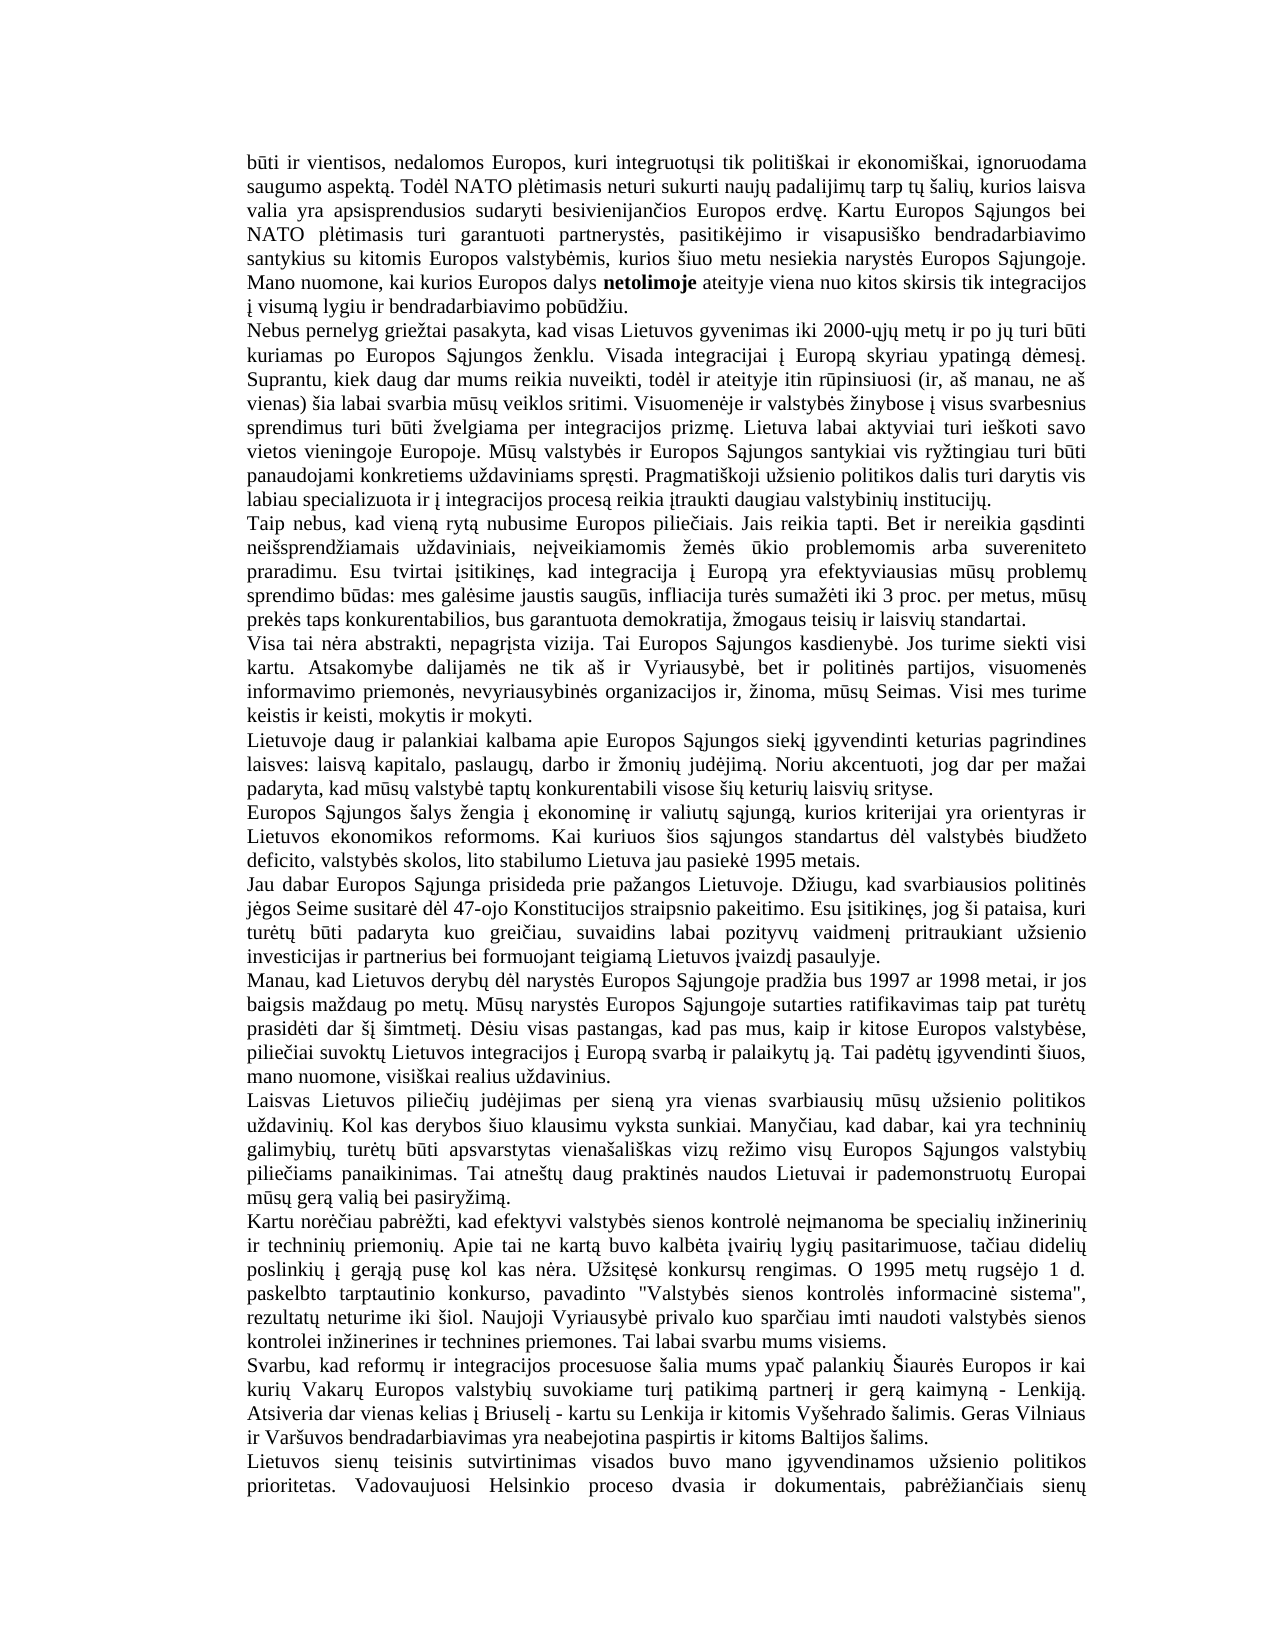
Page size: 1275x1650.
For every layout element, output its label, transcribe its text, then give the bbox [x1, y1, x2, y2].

text Lietuvos sienų teisinis sutvirtinimas visados buvo mano įgyvendinamos užsienio politikos prioritetas. Vadovaujuosi Helsinkio proceso dvasia ir dokumentais, pabrėžiančiais sienų [247, 1449, 1087, 1497]
text Taip nebus, kad vieną rytą nubusime Europos piliečiais. Jais reikia tapti. Bet ir nereikia gąsdinti neišsprendžiamais uždaviniais, neįveikiamomis žemės ūkio problemomis arba suvereniteto praradimu. Esu tvirtai įsitikinęs, kad integracija į Europą yra efektyviausias mūsų problemų sprendimo būdas: mes galėsime jaustis saugūs, infliacija turės sumažėti iki 3 proc. per metus, mūsų prekės taps konkurentabilios, bus garantuota demokratija, žmogaus teisių ir laisvių standartai. [247, 511, 1087, 631]
text Kartu norėčiau pabrėžti, kad efektyvi valstybės sienos kontrolė neįmanoma be specialių inžinerinių ir techninių priemonių. Apie tai ne kartą buvo kalbėta įvairių lygių pasitarimuose, tačiau didelių poslinkių į gerąją pusę kol kas nėra. Užsitęsė konkursų rengimas. O 1995 metų rugsėjo 1 d. paskelbto tarptautinio konkurso, pavadinto "Valstybės sienos kontrolės informacinė sistema", rezultatų neturime iki šiol. Naujoji Vyriausybė privalo kuo sparčiau imti naudoti valstybės sienos kontrolei inžinerines ir technines priemones. Tai labai svarbu mums visiems. [247, 1209, 1087, 1353]
text Visa tai nėra abstrakti, nepagrįsta vizija. Tai Europos Sąjungos kasdienybė. Jos turime siekti visi kartu. Atsakomybe dalijamės ne tik aš ir Vyriausybė, bet ir politinės partijos, visuomenės informavimo priemonės, nevyriausybinės organizacijos ir, žinoma, mūsų Seimas. Visi mes turime keistis ir keisti, mokytis ir mokyti. [247, 631, 1087, 727]
text Jau dabar Europos Sąjunga prisideda prie pažangos Lietuvoje. Džiugu, kad svarbiausios politinės jėgos Seime susitarė dėl 47-ojo Konstitucijos straipsnio pakeitimo. Esu įsitikinęs, jog ši pataisa, kuri turėtų būti padaryta kuo greičiau, suvaidins labai pozityvų vaidmenį pritraukiant užsienio investicijas ir partnerius bei formuojant teigiamą Lietuvos įvaizdį pasaulyje. [247, 872, 1087, 968]
text Europos Sąjungos šalys žengia į ekonominę ir valiutų sąjungą, kurios kriterijai yra orientyras ir Lietuvos ekonomikos reformoms. Kai kuriuos šios sąjungos standartus dėl valstybės biudžeto deficito, valstybės skolos, lito stabilumo Lietuva jau pasiekė 1995 metais. [247, 800, 1087, 872]
text Manau, kad Lietuvos derybų dėl narystės Europos Sąjungoje pradžia bus 1997 ar 1998 metai, ir jos baigsis maždaug po metų. Mūsų narystės Europos Sąjungoje sutarties ratifikavimas taip pat turėtų prasidėti dar šį šimtmetį. Dėsiu visas pastangas, kad pas mus, kaip ir kitose Europos valstybėse, piliečiai suvoktų Lietuvos integracijos į Europą svarbą ir palaikytų ją. Tai padėtų įgyvendinti šiuos, mano nuomone, visiškai realius uždavinius. [247, 968, 1087, 1088]
text būti ir vientisos, nedalomos Europos, kuri integruotųsi tik politiškai ir ekonomiškai, ignoruodama saugumo aspektą. Todėl NATO plėtimasis neturi sukurti naujų padalijimų tarp tų šalių, kurios laisva valia yra apsisprendusios sudaryti besivienijančios Europos erdvę. Kartu Europos Sąjungos bei NATO plėtimasis turi garantuoti partnerystės, pasitikėjimo ir visapusiško bendradarbiavimo santykius su kitomis Europos valstybėmis, kurios šiuo metu nesiekia narystės Europos Sąjungoje. Mano nuomone, kai kurios Europos dalys netolimoje ateityje viena nuo kitos skirsis tik integracijos į visumą lygiu ir bendradarbiavimo pobūdžiu. [247, 150, 1087, 318]
text Nebus pernelyg griežtai pasakyta, kad visas Lietuvos gyvenimas iki 2000-ųjų metų ir po jų turi būti kuriamas po Europos Sąjungos ženklu. Visada integracijai į Europą skyriau ypatingą dėmesį. Suprantu, kiek daug dar mums reikia nuveikti, todėl ir ateityje itin rūpinsiuosi (ir, aš manau, ne aš vienas) šia labai svarbia mūsų veiklos sritimi. Visuomenėje ir valstybės žinybose į visus svarbesnius sprendimus turi būti žvelgiama per integracijos prizmę. Lietuva labai aktyviai turi ieškoti savo vietos vieningoje Europoje. Mūsų valstybės ir Europos Sąjungos santykiai vis ryžtingiau turi būti panaudojami konkretiems uždaviniams spręsti. Pragmatiškoji užsienio politikos dalis turi darytis vis labiau specializuota ir į integracijos procesą reikia įtraukti daugiau valstybinių institucijų. [247, 318, 1087, 511]
text Lietuvoje daug ir palankiai kalbama apie Europos Sąjungos siekį įgyvendinti keturias pagrindines laisves: laisvą kapitalo, paslaugų, darbo ir žmonių judėjimą. Noriu akcentuoti, jog dar per mažai padaryta, kad mūsų valstybė taptų konkurentabili visose šių keturių laisvių srityse. [247, 727, 1087, 800]
text Laisvas Lietuvos piliečių judėjimas per sieną yra vienas svarbiausių mūsų užsienio politikos uždavinių. Kol kas derybos šiuo klausimu vyksta sunkiai. Manyčiau, kad dabar, kai yra techninių galimybių, turėtų būti apsvarstytas vienašališkas vizų režimo visų Europos Sąjungos valstybių piliečiams panaikinimas. Tai atneštų daug praktinės naudos Lietuvai ir pademonstruotų Europai mūsų gerą valią bei pasiryžimą. [247, 1088, 1087, 1209]
text Svarbu, kad reformų ir integracijos procesuose šalia mums ypač palankių Šiaurės Europos ir kai kurių Vakarų Europos valstybių suvokiame turį patikimą partnerį ir gerą kaimyną - Lenkiją. Atsiveria dar vienas kelias į Briuselį - kartu su Lenkija ir kitomis Vyšehrado šalimis. Geras Vilniaus ir Varšuvos bendradarbiavimas yra neabejotina paspirtis ir kitoms Baltijos šalims. [247, 1353, 1087, 1449]
